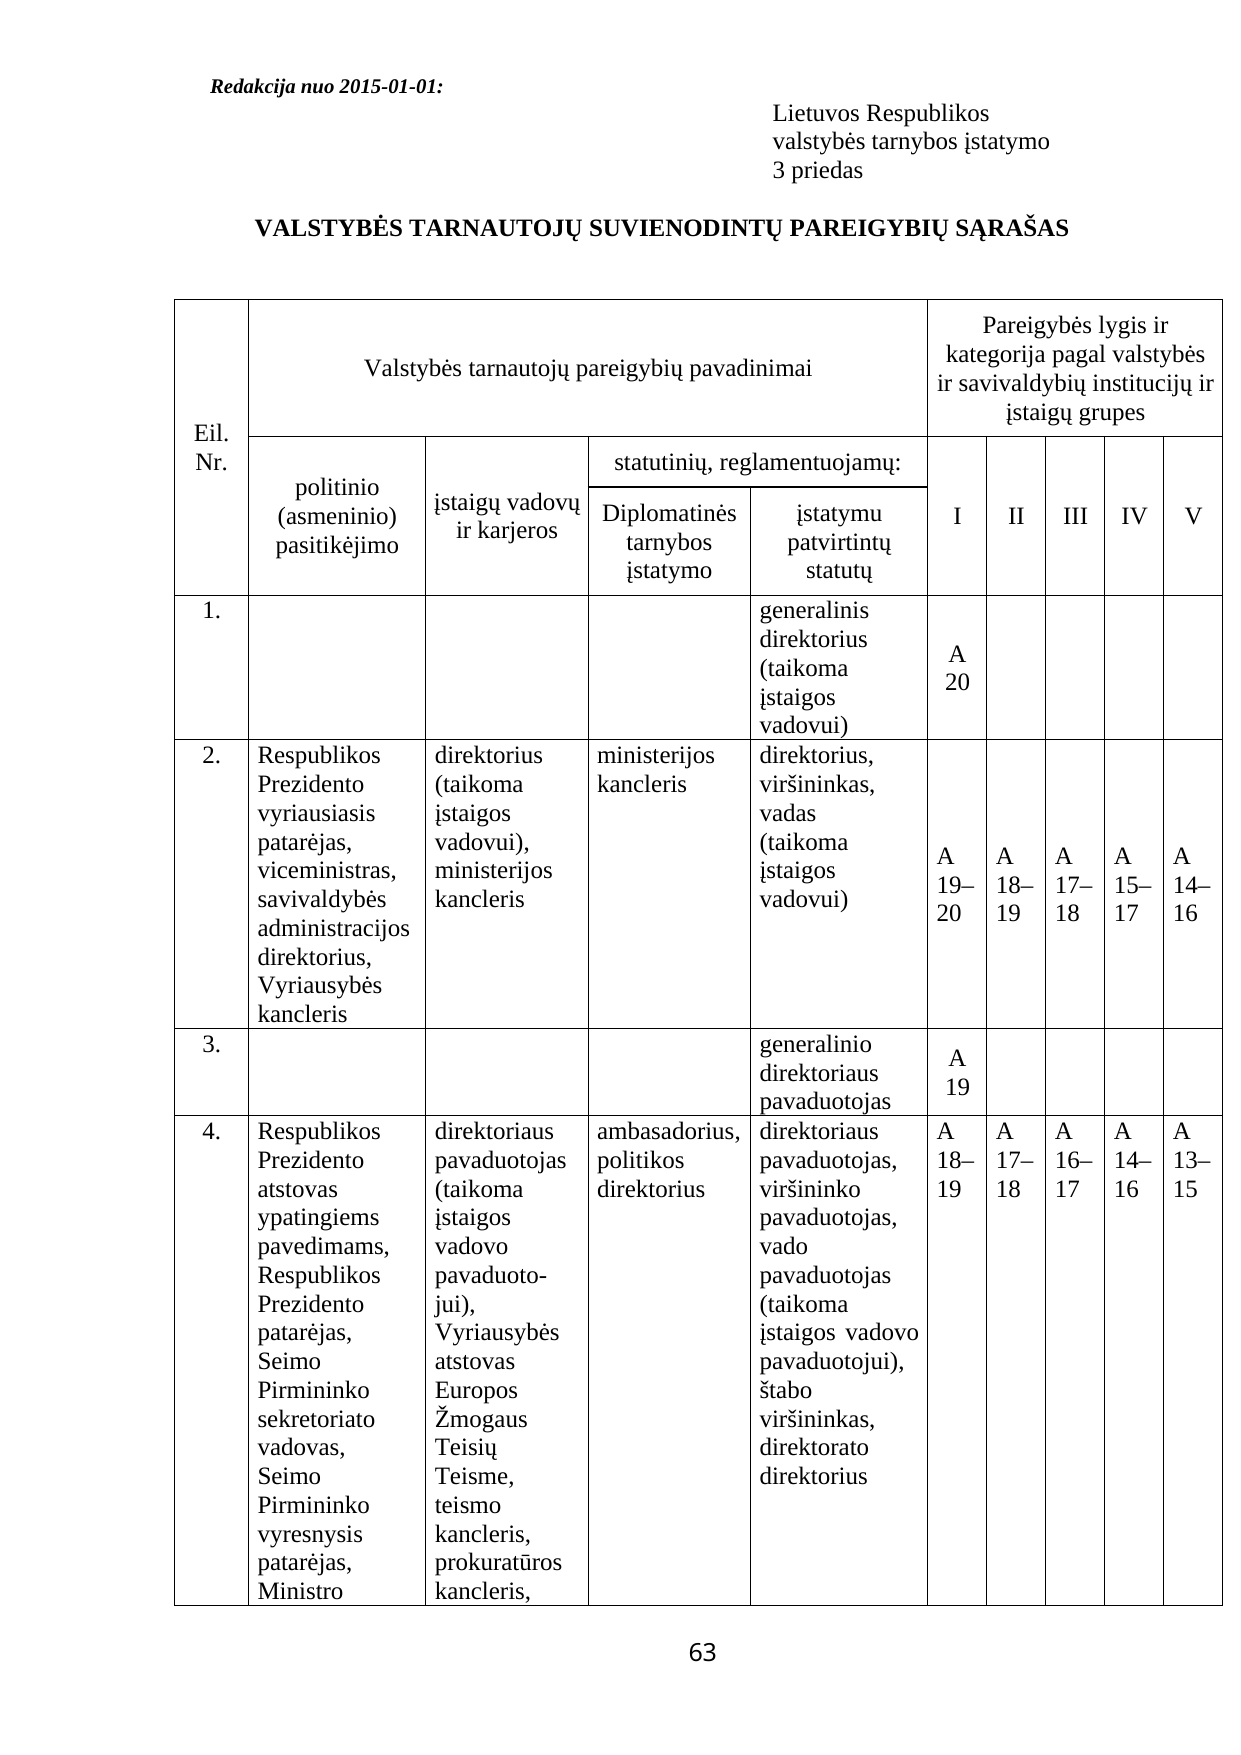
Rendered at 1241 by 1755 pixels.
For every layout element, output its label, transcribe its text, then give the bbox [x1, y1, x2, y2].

table_cell ministerijos kancleris [589, 740, 750, 1028]
table_cell generalinio direktoriaus pavaduotojas [751, 1029, 927, 1115]
table_header Eil. Nr. [175, 300, 248, 594]
table_cell 2. [175, 740, 248, 1028]
table_cell A 14–16 [1164, 740, 1222, 1028]
table_cell [1046, 1029, 1104, 1115]
table_cell statutinių, reglamentuojamų: [589, 437, 927, 486]
table_cell [1105, 596, 1163, 739]
table_cell [987, 1029, 1045, 1115]
text Redakcija nuo 2015-01-01: [210, 73, 1120, 98]
table_cell A 16–17 [1046, 1116, 1104, 1605]
table_cell V [1164, 437, 1222, 594]
table_cell [1046, 596, 1104, 739]
table_cell generalinis direktorius (taikoma įstaigos vadovui) [751, 596, 927, 739]
table_cell [1164, 1029, 1222, 1115]
table_cell II [987, 437, 1045, 594]
table_cell A 17–18 [987, 1116, 1045, 1605]
table_cell I [928, 437, 986, 594]
table_cell 1. [175, 596, 248, 739]
table_cell Diplomatinės tarnybos įstatymo [589, 488, 750, 594]
text 3 priedas [772, 155, 1120, 184]
table_cell III [1046, 437, 1104, 594]
table_cell 3. [175, 1029, 248, 1115]
table_cell A 14–16 [1105, 1116, 1163, 1605]
table_cell direktoriaus pavaduotojas, viršininko pavaduotojas, vado pavaduotojas (taikoma įstaigos vadovo pavaduotojui), štabo viršininkas, direktorato direktorius [751, 1116, 927, 1605]
table_cell politinio (asmeninio) pasitikėjimo [249, 437, 425, 594]
table_cell A 19–20 [928, 740, 986, 1028]
table_cell A 18–19 [987, 740, 1045, 1028]
table_cell [426, 596, 588, 739]
table_cell [987, 596, 1045, 739]
table_cell direktorius, viršininkas, vadas (taikoma įstaigos vadovui) [751, 740, 927, 1028]
table_cell A 15–17 [1105, 740, 1163, 1028]
table_cell direktoriaus pavaduotojas (taikoma įstaigos vadovo pavaduoto-jui), Vyriausybės atstovas Europos Žmogaus Teisių Teisme, teismo kancleris, prokuratūros kancleris, [426, 1116, 588, 1605]
table_cell [1164, 596, 1222, 739]
text VALSTYBĖS TARNAUTOJŲ SUVIENODINTŲ PAREIGYBIŲ SĄRAŠAS [210, 213, 1120, 241]
table_cell įstatymu patvirtintų statutų [751, 488, 927, 594]
table_cell [589, 596, 750, 739]
table_cell [249, 1029, 425, 1115]
table_cell direktorius (taikoma įstaigos vadovui), ministerijos kancleris [426, 740, 588, 1028]
table_header Pareigybės lygis ir kategorija pagal valstybės ir savivaldybių institucijų ir įstaigų grupes [928, 300, 1222, 436]
table_cell 4. [175, 1116, 248, 1605]
table_cell A 20 [928, 596, 986, 739]
table_cell [1105, 1029, 1163, 1115]
table_cell įstaigų vadovų ir karjeros [426, 437, 588, 594]
table_cell ambasadorius, politikos direktorius [589, 1116, 750, 1605]
table_cell A 13–15 [1164, 1116, 1222, 1605]
text Lietuvos Respublikos [772, 98, 1120, 126]
table_cell A 18–19 [928, 1116, 986, 1605]
table_cell Respublikos Prezidento atstovas ypatingiems pavedimams, Respublikos Prezidento patarėjas, Seimo Pirmininko sekretoriato vadovas, Seimo Pirmininko vyresnysis patarėjas, Ministro [249, 1116, 425, 1605]
table_cell [426, 1029, 588, 1115]
table_cell Respublikos Prezidento vyriausiasis patarėjas, viceministras, savivaldybės administracijos direktorius, Vyriausybės kancleris [249, 740, 425, 1028]
table_cell [249, 596, 425, 739]
table_cell IV [1105, 437, 1163, 594]
table_cell A 17–18 [1046, 740, 1104, 1028]
text valstybės tarnybos įstatymo [772, 126, 1120, 155]
table_cell A 19 [928, 1029, 986, 1115]
table_header Valstybės tarnautojų pareigybių pavadinimai [249, 300, 927, 436]
table_cell [589, 1029, 750, 1115]
